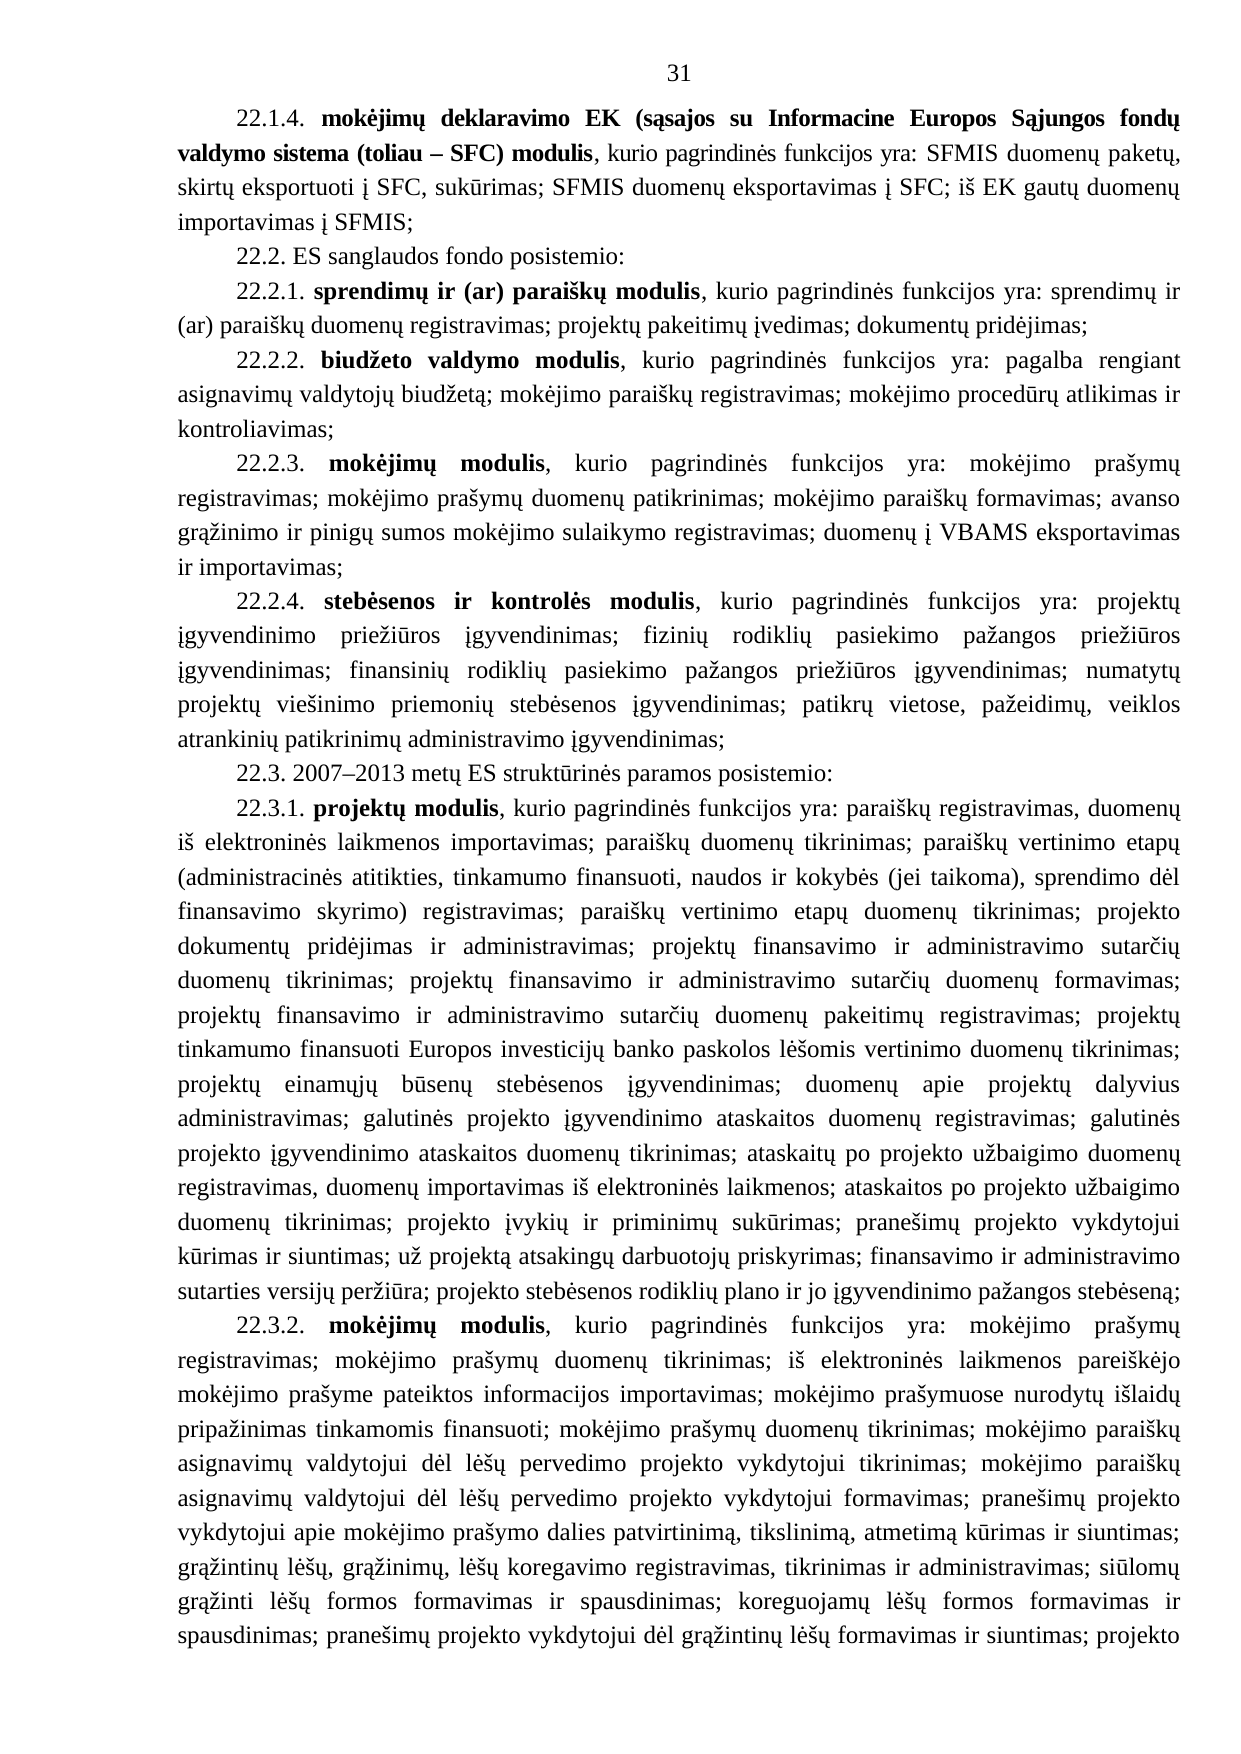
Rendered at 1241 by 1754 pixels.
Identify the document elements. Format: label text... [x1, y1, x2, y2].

text 22.2.3. mokėjimų modulis, kurio pagrindinės funkcijos yra: mokėjimo prašymų registravimas; mokėjimo prašymų duomenų patikrinimas; mokėjimo paraiškų formavimas; avanso grąžinimo ir pinigų sumos mokėjimo sulaikymo registravimas; duomenų į VBAMS eksportavimas ir importavimas; [177, 448, 1181, 580]
text 22.3.2. mokėjimų modulis, kurio pagrindinės funkcijos yra: mokėjimo prašymų registravimas; mokėjimo prašymų duomenų tikrinimas; iš elektroninės laikmenos pareiškėjo mokėjimo prašyme pateiktos informacijos importavimas; mokėjimo prašymuose nurodytų išlaidų pripažinimas tinkamomis finansuoti; mokėjimo prašymų duomenų tikrinimas; mokėjimo paraiškų asignavimų valdytojui dėl lėšų pervedimo projekto vykdytojui tikrinimas; mokėjimo paraiškų asignavimų valdytojui dėl lėšų pervedimo projekto vykdytojui formavimas; pranešimų projekto vykdytojui apie mokėjimo prašymo dalies patvirtinimą, tikslinimą, atmetimą kūrimas ir siuntimas; grąžintinų lėšų, grąžinimų, lėšų koregavimo registravimas, tikrinimas ir administravimas; siūlomų grąžinti lėšų formos formavimas ir spausdinimas; koreguojamų lėšų formos formavimas ir spausdinimas; pranešimų projekto vykdytojui dėl grąžintinų lėšų formavimas ir siuntimas; projekto [177, 1310, 1181, 1649]
text 22.3. 2007–2013 metų ES struktūrinės paramos posistemio: [177, 758, 1181, 787]
text 22.2.1. sprendimų ir (ar) paraiškų modulis, kurio pagrindinės funkcijos yra: sprendimų ir (ar) paraiškų duomenų registravimas; projektų pakeitimų įvedimas; dokumentų pridėjimas; [177, 276, 1181, 339]
text 22.2.4. stebėsenos ir kontrolės modulis, kurio pagrindinės funkcijos yra: projektų įgyvendinimo priežiūros įgyvendinimas; fizinių rodiklių pasiekimo pažangos priežiūros įgyvendinimas; finansinių rodiklių pasiekimo pažangos priežiūros įgyvendinimas; numatytų projektų viešinimo priemonių stebėsenos įgyvendinimas; patikrų vietose, pažeidimų, veiklos atrankinių patikrinimų administravimo įgyvendinimas; [177, 586, 1181, 753]
text 22.1.4. mokėjimų deklaravimo EK (sąsajos su Informacine Europos Sąjungos fondų valdymo sistema (toliau – SFC) modulis, kurio pagrindinės funkcijos yra: SFMIS duomenų paketų, skirtų eksportuoti į SFC, sukūrimas; SFMIS duomenų eksportavimas į SFC; iš EK gautų duomenų importavimas į SFMIS; [177, 103, 1181, 236]
text 22.3.1. projektų modulis, kurio pagrindinės funkcijos yra: paraiškų registravimas, duomenų iš elektroninės laikmenos importavimas; paraiškų duomenų tikrinimas; paraiškų vertinimo etapų (administracinės atitikties, tinkamumo finansuoti, naudos ir kokybės (jei taikoma), sprendimo dėl finansavimo skyrimo) registravimas; paraiškų vertinimo etapų duomenų tikrinimas; projekto dokumentų pridėjimas ir administravimas; projektų finansavimo ir administravimo sutarčių duomenų tikrinimas; projektų finansavimo ir administravimo sutarčių duomenų formavimas; projektų finansavimo ir administravimo sutarčių duomenų pakeitimų registravimas; projektų tinkamumo finansuoti Europos investicijų banko paskolos lėšomis vertinimo duomenų tikrinimas; projektų einamųjų būsenų stebėsenos įgyvendinimas; duomenų apie projektų dalyvius administravimas; galutinės projekto įgyvendinimo ataskaitos duomenų registravimas; galutinės projekto įgyvendinimo ataskaitos duomenų tikrinimas; ataskaitų po projekto užbaigimo duomenų registravimas, duomenų importavimas iš elektroninės laikmenos; ataskaitos po projekto užbaigimo duomenų tikrinimas; projekto įvykių ir priminimų sukūrimas; pranešimų projekto vykdytojui kūrimas ir siuntimas; už projektą atsakingų darbuotojų priskyrimas; finansavimo ir administravimo sutarties versijų peržiūra; projekto stebėsenos rodiklių plano ir jo įgyvendinimo pažangos stebėseną; [177, 793, 1181, 1304]
text 22.2.2. biudžeto valdymo modulis, kurio pagrindinės funkcijos yra: pagalba rengiant asignavimų valdytojų biudžetą; mokėjimo paraiškų registravimas; mokėjimo procedūrų atlikimas ir kontroliavimas; [177, 345, 1181, 442]
text 22.2. ES sanglaudos fondo posistemio: [177, 241, 1181, 270]
